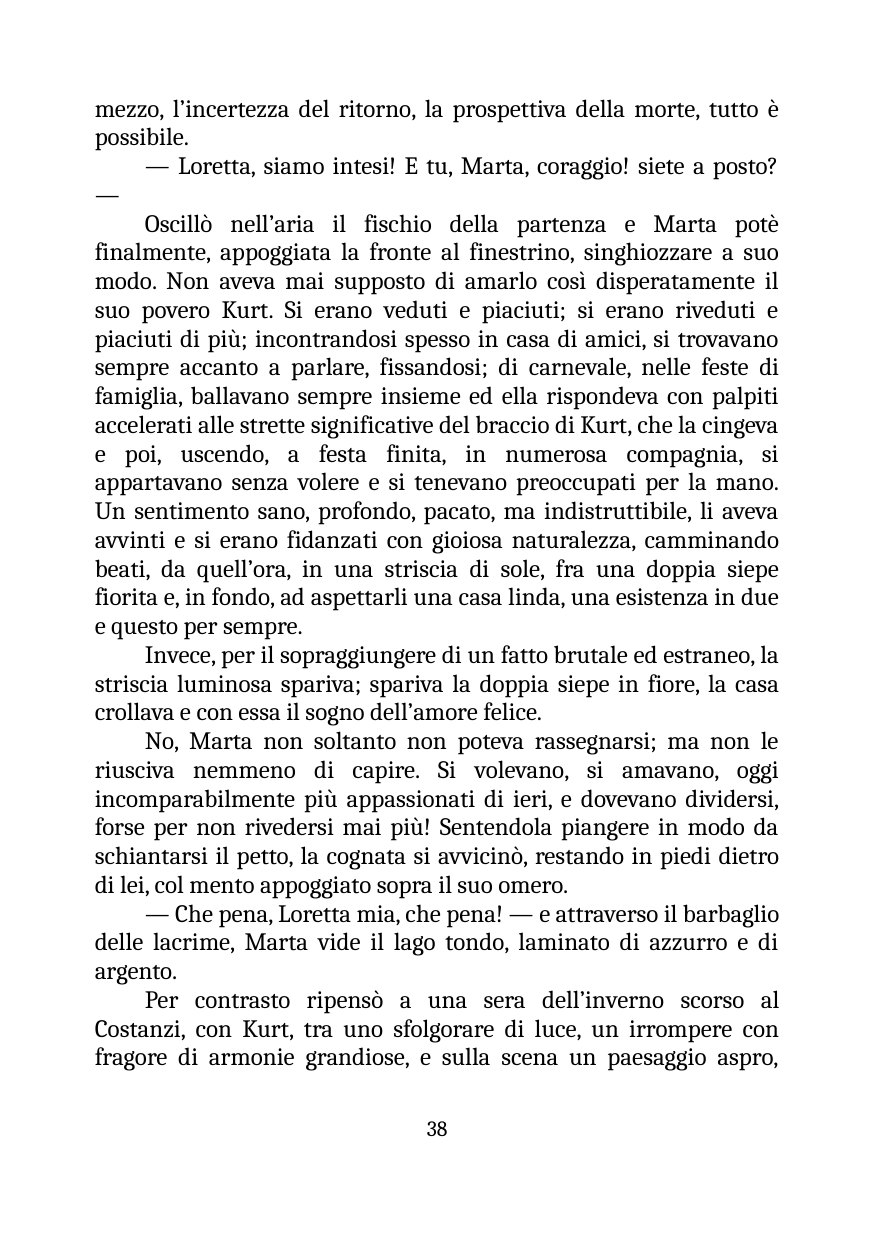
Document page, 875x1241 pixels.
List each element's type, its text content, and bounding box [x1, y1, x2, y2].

text — Che pena, Loretta mia, che pena! — e attraverso il barbaglio delle lacrime, Marta vide il lago tondo, laminato di azzurro e di argento. [94, 899, 779, 986]
text — Loretta, siamo intesi! E tu, Marta, coraggio! siete a posto? — [94, 152, 779, 209]
text Per contrasto ripensò a una sera dell’inverno scorso al Costanzi, con Kurt, tra uno sfolgorare di luce, un irrompere con fragore di armonie grandiose, e sulla scena un paesaggio aspro, [94, 986, 779, 1072]
text mezzo, l’incertezza del ritorno, la prospettiva della morte, tutto è possibile. [94, 94, 779, 152]
text No, Marta non soltanto non poteva rassegnarsi; ma non le riusciva nemmeno di capire. Si volevano, si amavano, oggi incomparabilmente più appassionati di ieri, e dovevano dividersi, forse per non rivedersi mai più! Sentendola piangere in modo da schiantarsi il petto, la cognata si avvicinò, restando in piedi dietro di lei, col mento appoggiato sopra il suo omero. [94, 727, 779, 899]
text Invece, per il sopraggiungere di un fatto brutale ed estraneo, la striscia luminosa spariva; spariva la doppia siepe in fiore, la casa crollava e con essa il sogno dell’amore felice. [94, 641, 779, 727]
text Oscillò nell’aria il fischio della partenza e Marta potè finalmente, appoggiata la fronte al finestrino, singhiozzare a suo modo. Non aveva mai supposto di amarlo così disperatamente il suo povero Kurt. Si erano veduti e piaciuti; si erano riveduti e piaciuti di più; incontrandosi spesso in casa di amici, si trovavano sempre accanto a parlare, fissandosi; di carnevale, nelle feste di famiglia, ballavano sempre insieme ed ella rispondeva con palpiti accelerati alle strette significative del braccio di Kurt, che la cingeva e poi, uscendo, a festa finita, in numerosa compagnia, si appartavano senza volere e si tenevano preoccupati per la mano. Un sentimento sano, profondo, pacato, ma indistruttibile, li aveva avvinti e si erano fidanzati con gioiosa naturalezza, camminando beati, da quell’ora, in una striscia di sole, fra una doppia siepe fiorita e, in fondo, ad aspettarli una casa linda, una esistenza in due e questo per sempre. [94, 209, 779, 641]
